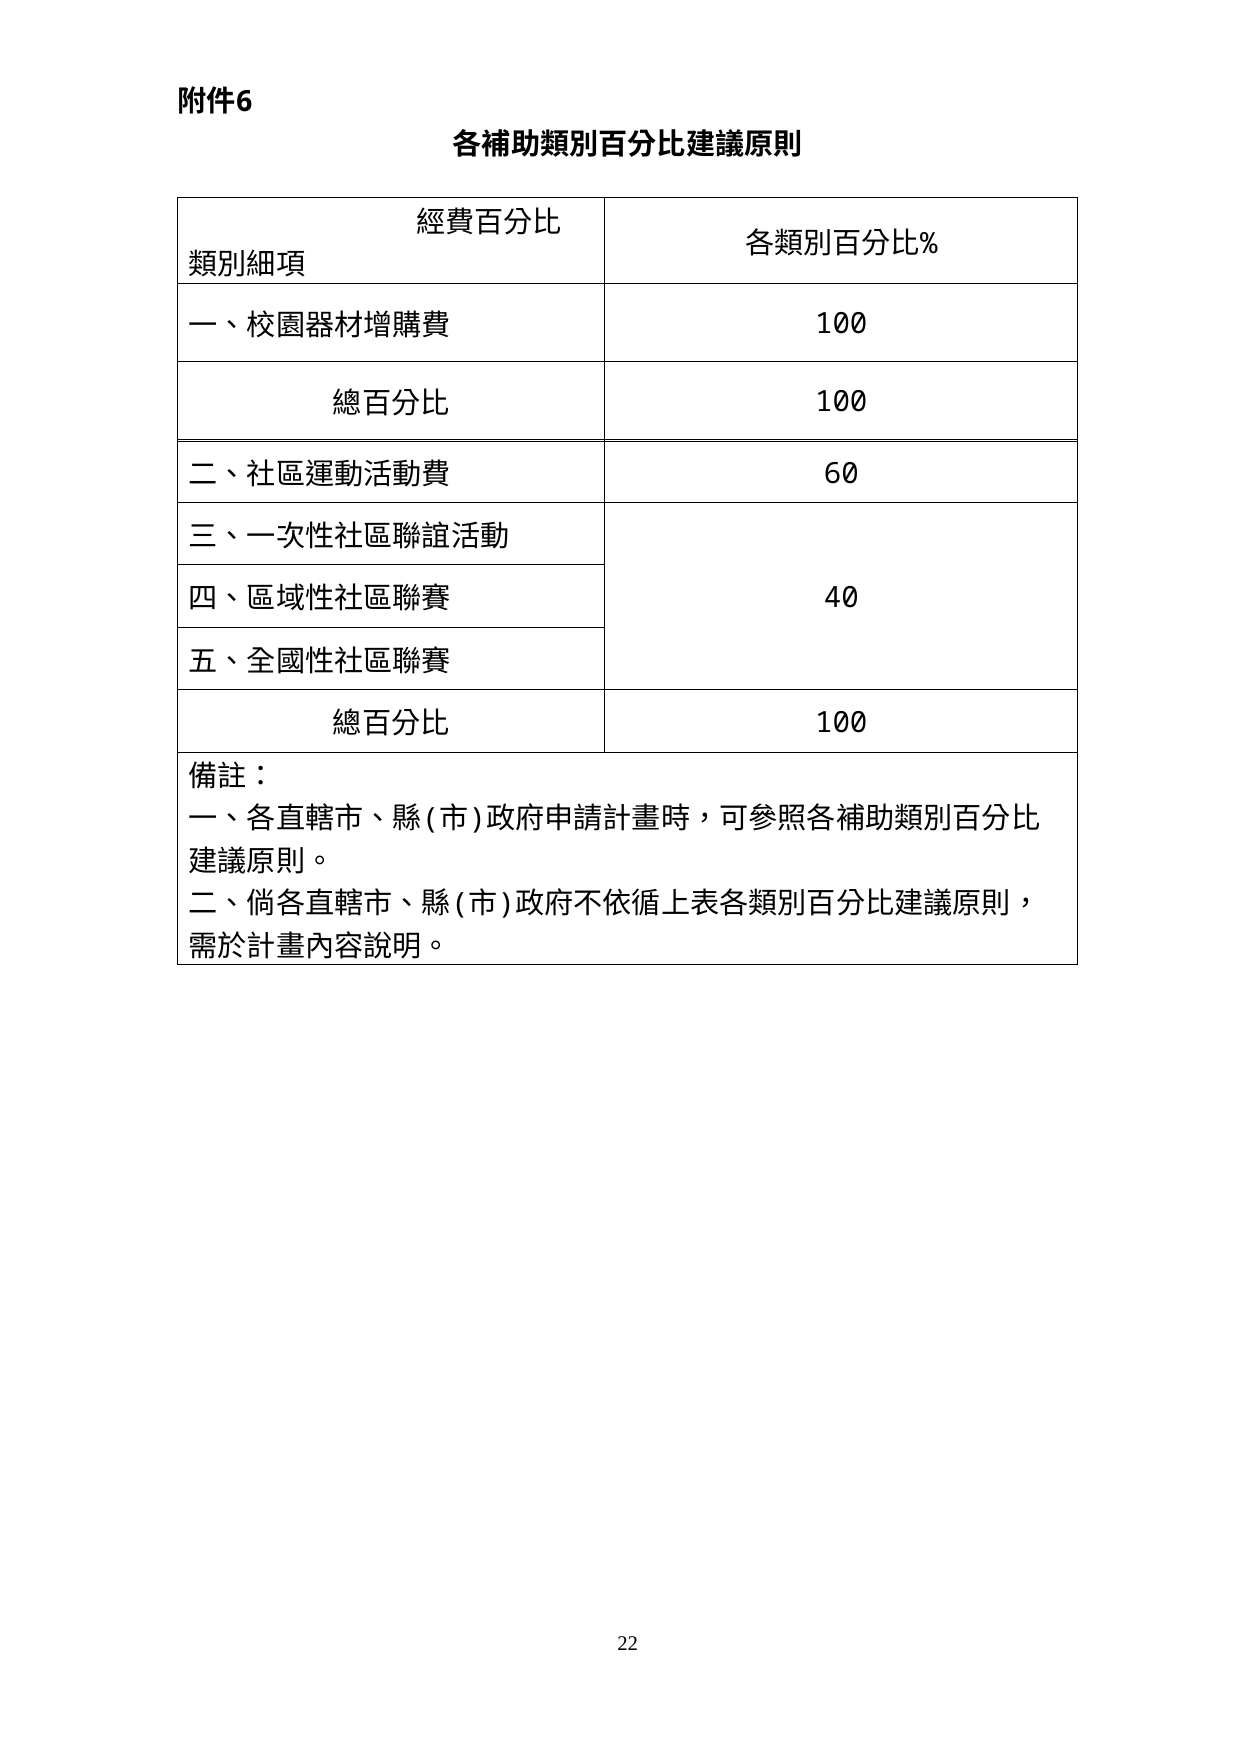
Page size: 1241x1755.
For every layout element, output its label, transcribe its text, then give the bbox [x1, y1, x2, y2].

table_cell 二、社區運動活動費 [178, 442, 604, 502]
table_cell 100 [605, 362, 1077, 439]
text 各補助類別百分比建議原則 [177, 121, 1078, 163]
table_cell 總百分比 [178, 362, 604, 439]
table_cell 40 [605, 503, 1077, 689]
table_header 經費百分比 類別細項 [178, 198, 604, 283]
table_cell 一、校園器材增購費 [178, 284, 604, 361]
table_cell 總百分比 [178, 690, 604, 752]
table_cell 備註： 一、各直轄市、縣(市)政府申請計畫時，可參照各補助類別百分比建議原則。 二、倘各直轄市、縣(市)政府不依循上表各類別百分比建議原則，需於計畫內容說明。 [178, 753, 1077, 964]
text 附件6 [177, 75, 1078, 121]
table_cell 四、區域性社區聯賽 [178, 565, 604, 627]
table_cell 60 [605, 442, 1077, 502]
table_cell 五、全國性社區聯賽 [178, 628, 604, 689]
table_cell 三、一次性社區聯誼活動 [178, 503, 604, 564]
table_header 各類別百分比% [605, 198, 1077, 283]
table_cell 100 [605, 284, 1077, 361]
table_cell 100 [605, 690, 1077, 752]
